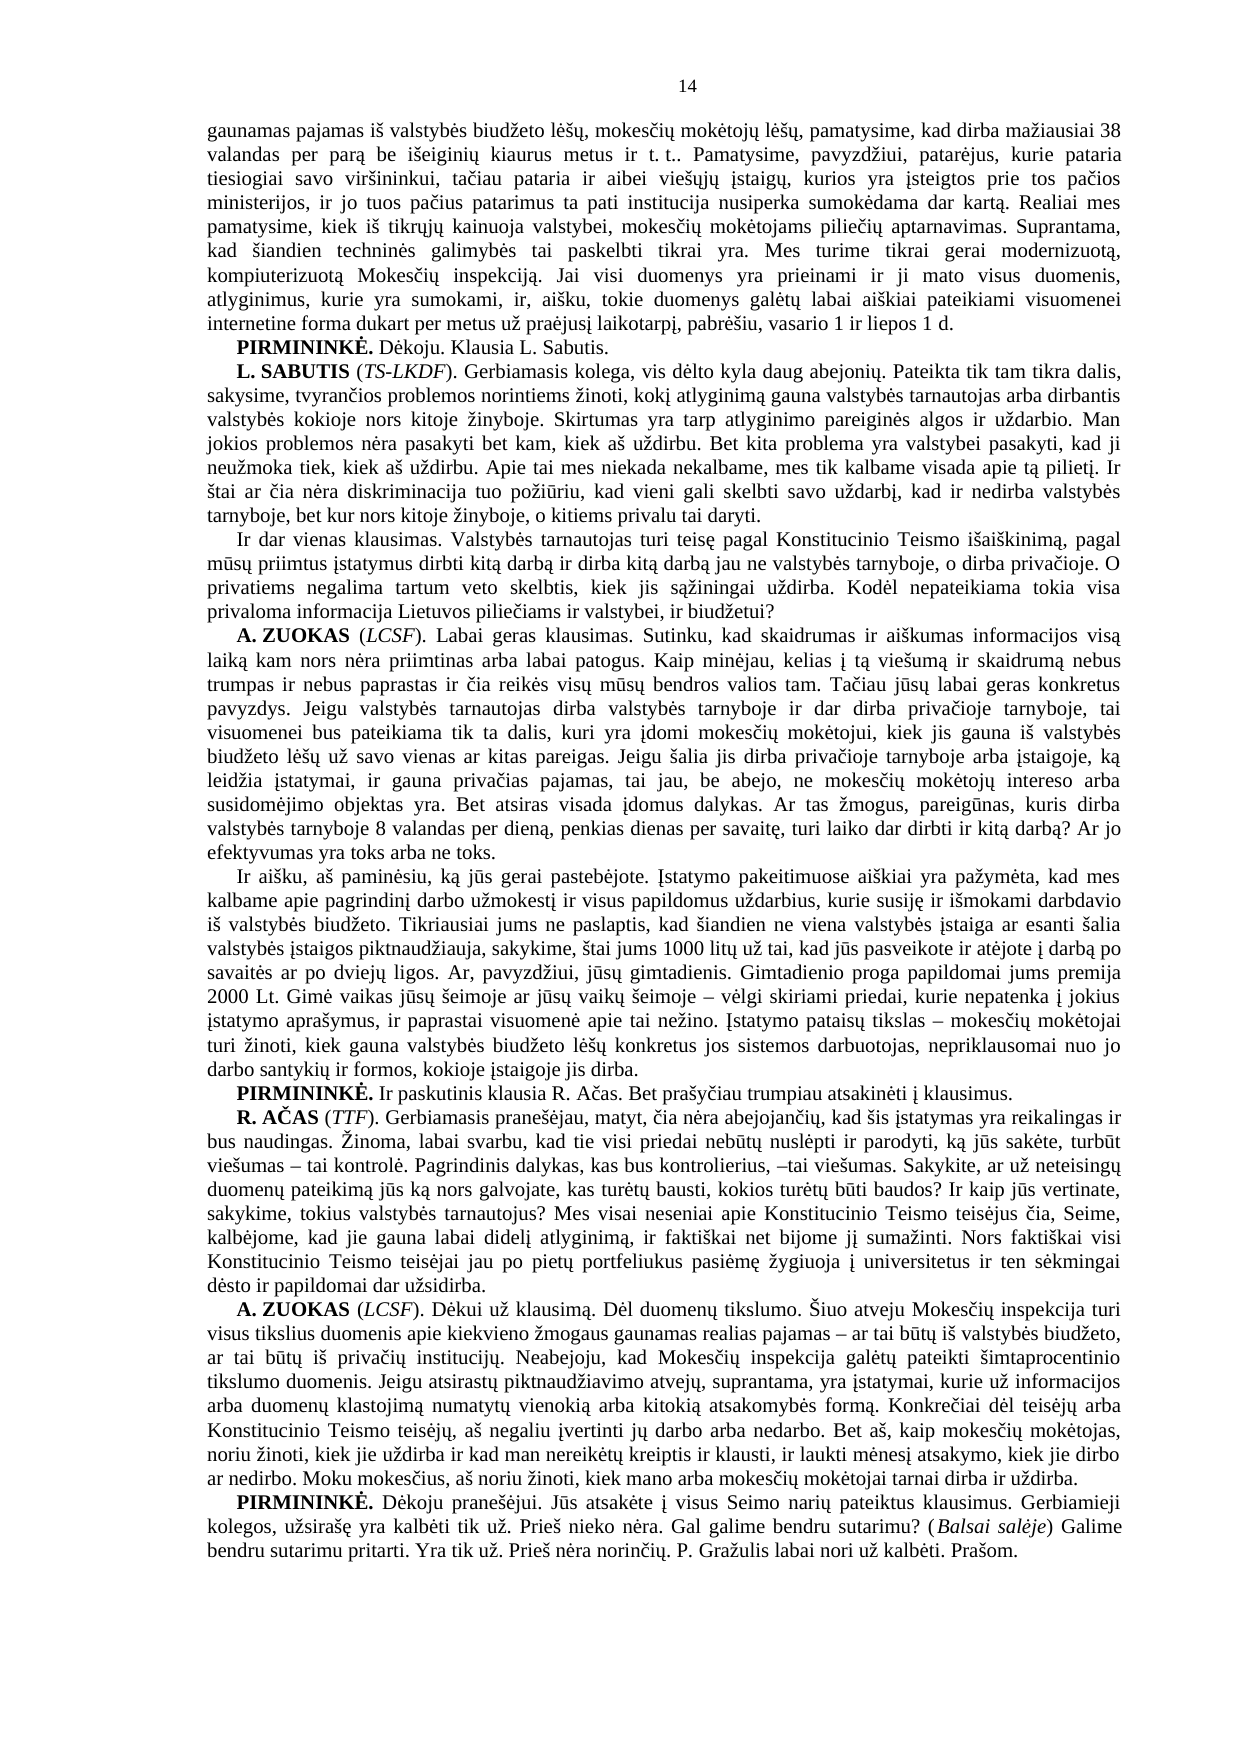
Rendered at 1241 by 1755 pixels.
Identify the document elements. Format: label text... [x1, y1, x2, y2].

text Ir dar vienas klausimas. Valstybės tarnautojas turi teisę pagal Konstitucinio Teismo išaiškinimą, pagal mūsų priimtus įstatymus dirbti kitą darbą ir dirba kitą darbą jau ne valstybės tarnyboje, o dirba privačioje. O privatiems negalima tartum veto skelbtis, kiek jis sąžiningai uždirba. Kodėl nepateikiama tokia visa privaloma informacija Lietuvos piliečiams ir valstybei, ir biudžetui? [207, 527, 1122, 623]
text A. ZUOKAS (LCSF). Dėkui už klausimą. Dėl duomenų tikslumo. Šiuo atveju Mokesčių inspekcija turi visus tikslius duomenis apie kiekvieno žmogaus gaunamas realias pajamas – ar tai būtų iš valstybės biudžeto, ar tai būtų iš privačių institucijų. Neabejoju, kad Mokesčių inspekcija galėtų pateikti šimtaprocentinio tikslumo duomenis. Jeigu atsirastų piktnaudžiavimo atvejų, suprantama, yra įstatymai, kurie už informacijos arba duomenų klastojimą numatytų vienokią arba kitokią atsakomybės formą. Konkrečiai dėl teisėjų arba Konstitucinio Teismo teisėjų, aš negaliu įvertinti jų darbo arba nedarbo. Bet aš, kaip mokesčių mokėtojas, noriu žinoti, kiek jie uždirba ir kad man nereikėtų kreiptis ir klausti, ir laukti mėnesį atsakymo, kiek jie dirbo ar nedirbo. Moku mokesčius, aš noriu žinoti, kiek mano arba mokesčių mokėtojai tarnai dirba ir uždirba. [207, 1297, 1122, 1490]
text L. SABUTIS (TS-LKDF). Gerbiamasis kolega, vis dėlto kyla daug abejonių. Pateikta tik tam tikra dalis, sakysime, tvyrančios problemos norintiems žinoti, kokį atlyginimą gauna valstybės tarnautojas arba dirbantis valstybės kokioje nors kitoje žinyboje. Skirtumas yra tarp atlyginimo pareiginės algos ir uždarbio. Man jokios problemos nėra pasakyti bet kam, kiek aš uždirbu. Bet kita problema yra valstybei pasakyti, kad ji neužmoka tiek, kiek aš uždirbu. Apie tai mes niekada nekalbame, mes tik kalbame visada apie tą pilietį. Ir štai ar čia nėra diskriminacija tuo požiūriu, kad vieni gali skelbti savo uždarbį, kad ir nedirba valstybės tarnyboje, bet kur nors kitoje žinyboje, o kitiems privalu tai daryti. [207, 359, 1122, 527]
text PIRMININKĖ. Ir paskutinis klausia R. Ačas. Bet prašyčiau trumpiau atsakinėti į klausimus. [207, 1081, 1122, 1105]
text Ir aišku, aš paminėsiu, ką jūs gerai pastebėjote. Įstatymo pakeitimuose aiškiai yra pažymėta, kad mes kalbame apie pagrindinį darbo užmokestį ir visus papildomus uždarbius, kurie susiję ir išmokami darbdavio iš valstybės biudžeto. Tikriausiai jums ne paslaptis, kad šiandien ne viena valstybės įstaiga ar esanti šalia valstybės įstaigos piktnaudžiauja, sakykime, štai jums 1000 litų už tai, kad jūs pasveikote ir atėjote į darbą po savaitės ar po dviejų ligos. Ar, pavyzdžiui, jūsų gimtadienis. Gimtadienio proga papildomai jums premija 2000 Lt. Gimė vaikas jūsų šeimoje ar jūsų vaikų šeimoje – vėlgi skiriami priedai, kurie nepatenka į jokius įstatymo aprašymus, ir paprastai visuomenė apie tai nežino. Įstatymo pataisų tikslas – mokesčių mokėtojai turi žinoti, kiek gauna valstybės biudžeto lėšų konkretus jos sistemos darbuotojas, nepriklausomai nuo jo darbo santykių ir formos, kokioje įstaigoje jis dirba. [207, 864, 1122, 1081]
text A. ZUOKAS (LCSF). Labai geras klausimas. Sutinku, kad skaidrumas ir aiškumas informacijos visą laiką kam nors nėra priimtinas arba labai patogus. Kaip minėjau, kelias į tą viešumą ir skaidrumą nebus trumpas ir nebus paprastas ir čia reikės visų mūsų bendros valios tam. Tačiau jūsų labai geras konkretus pavyzdys. Jeigu valstybės tarnautojas dirba valstybės tarnyboje ir dar dirba privačioje tarnyboje, tai visuomenei bus pateikiama tik ta dalis, kuri yra įdomi mokesčių mokėtojui, kiek jis gauna iš valstybės biudžeto lėšų už savo vienas ar kitas pareigas. Jeigu šalia jis dirba privačioje tarnyboje arba įstaigoje, ką leidžia įstatymai, ir gauna privačias pajamas, tai jau, be abejo, ne mokesčių mokėtojų intereso arba susidomėjimo objektas yra. Bet atsiras visada įdomus dalykas. Ar tas žmogus, pareigūnas, kuris dirba valstybės tarnyboje 8 valandas per dieną, penkias dienas per savaitę, turi laiko dar dirbti ir kitą darbą? Ar jo efektyvumas yra toks arba ne toks. [207, 623, 1122, 864]
text PIRMININKĖ. Dėkoju pranešėjui. Jūs atsakėte į visus Seimo narių pateiktus klausimus. Gerbiamieji kolegos, užsirašę yra kalbėti tik už. Prieš nieko nėra. Gal galime bendru sutarimu? (Balsai salėje) Galime bendru sutarimu pritarti. Yra tik už. Prieš nėra norinčių. P. Gražulis labai nori už kalbėti. Prašom. [207, 1490, 1122, 1562]
text gaunamas pajamas iš valstybės biudžeto lėšų, mokesčių mokėtojų lėšų, pamatysime, kad dirba mažiausiai 38 valandas per parą be išeiginių kiaurus metus ir t. t.. Pamatysime, pavyzdžiui, patarėjus, kurie pataria tiesiogiai savo viršininkui, tačiau pataria ir aibei viešųjų įstaigų, kurios yra įsteigtos prie tos pačios ministerijos, ir jo tuos pačius patarimus ta pati institucija nusiperka sumokėdama dar kartą. Realiai mes pamatysime, kiek iš tikrųjų kainuoja valstybei, mokesčių mokėtojams piliečių aptarnavimas. Suprantama, kad šiandien techninės galimybės tai paskelbti tikrai yra. Mes turime tikrai gerai modernizuotą, kompiuterizuotą Mokesčių inspekciją. Jai visi duomenys yra prieinami ir ji mato visus duomenis, atlyginimus, kurie yra sumokami, ir, aišku, tokie duomenys galėtų labai aiškiai pateikiami visuomenei internetine forma dukart per metus už praėjusį laikotarpį, pabrėšiu, vasario 1 ir liepos 1 d. [207, 118, 1122, 335]
text PIRMININKĖ. Dėkoju. Klausia L. Sabutis. [207, 335, 1122, 359]
text R. AČAS (TTF). Gerbiamasis pranešėjau, matyt, čia nėra abejojančių, kad šis įstatymas yra reikalingas ir bus naudingas. Žinoma, labai svarbu, kad tie visi priedai nebūtų nuslėpti ir parodyti, ką jūs sakėte, turbūt viešumas – tai kontrolė. Pagrindinis dalykas, kas bus kontrolierius, –tai viešumas. Sakykite, ar už neteisingų duomenų pateikimą jūs ką nors galvojate, kas turėtų bausti, kokios turėtų būti baudos? Ir kaip jūs vertinate, sakykime, tokius valstybės tarnautojus? Mes visai neseniai apie Konstitucinio Teismo teisėjus čia, Seime, kalbėjome, kad jie gauna labai didelį atlyginimą, ir faktiškai net bijome jį sumažinti. Nors faktiškai visi Konstitucinio Teismo teisėjai jau po pietų portfeliukus pasiėmę žygiuoja į universitetus ir ten sėkmingai dėsto ir papildomai dar užsidirba. [207, 1105, 1122, 1297]
